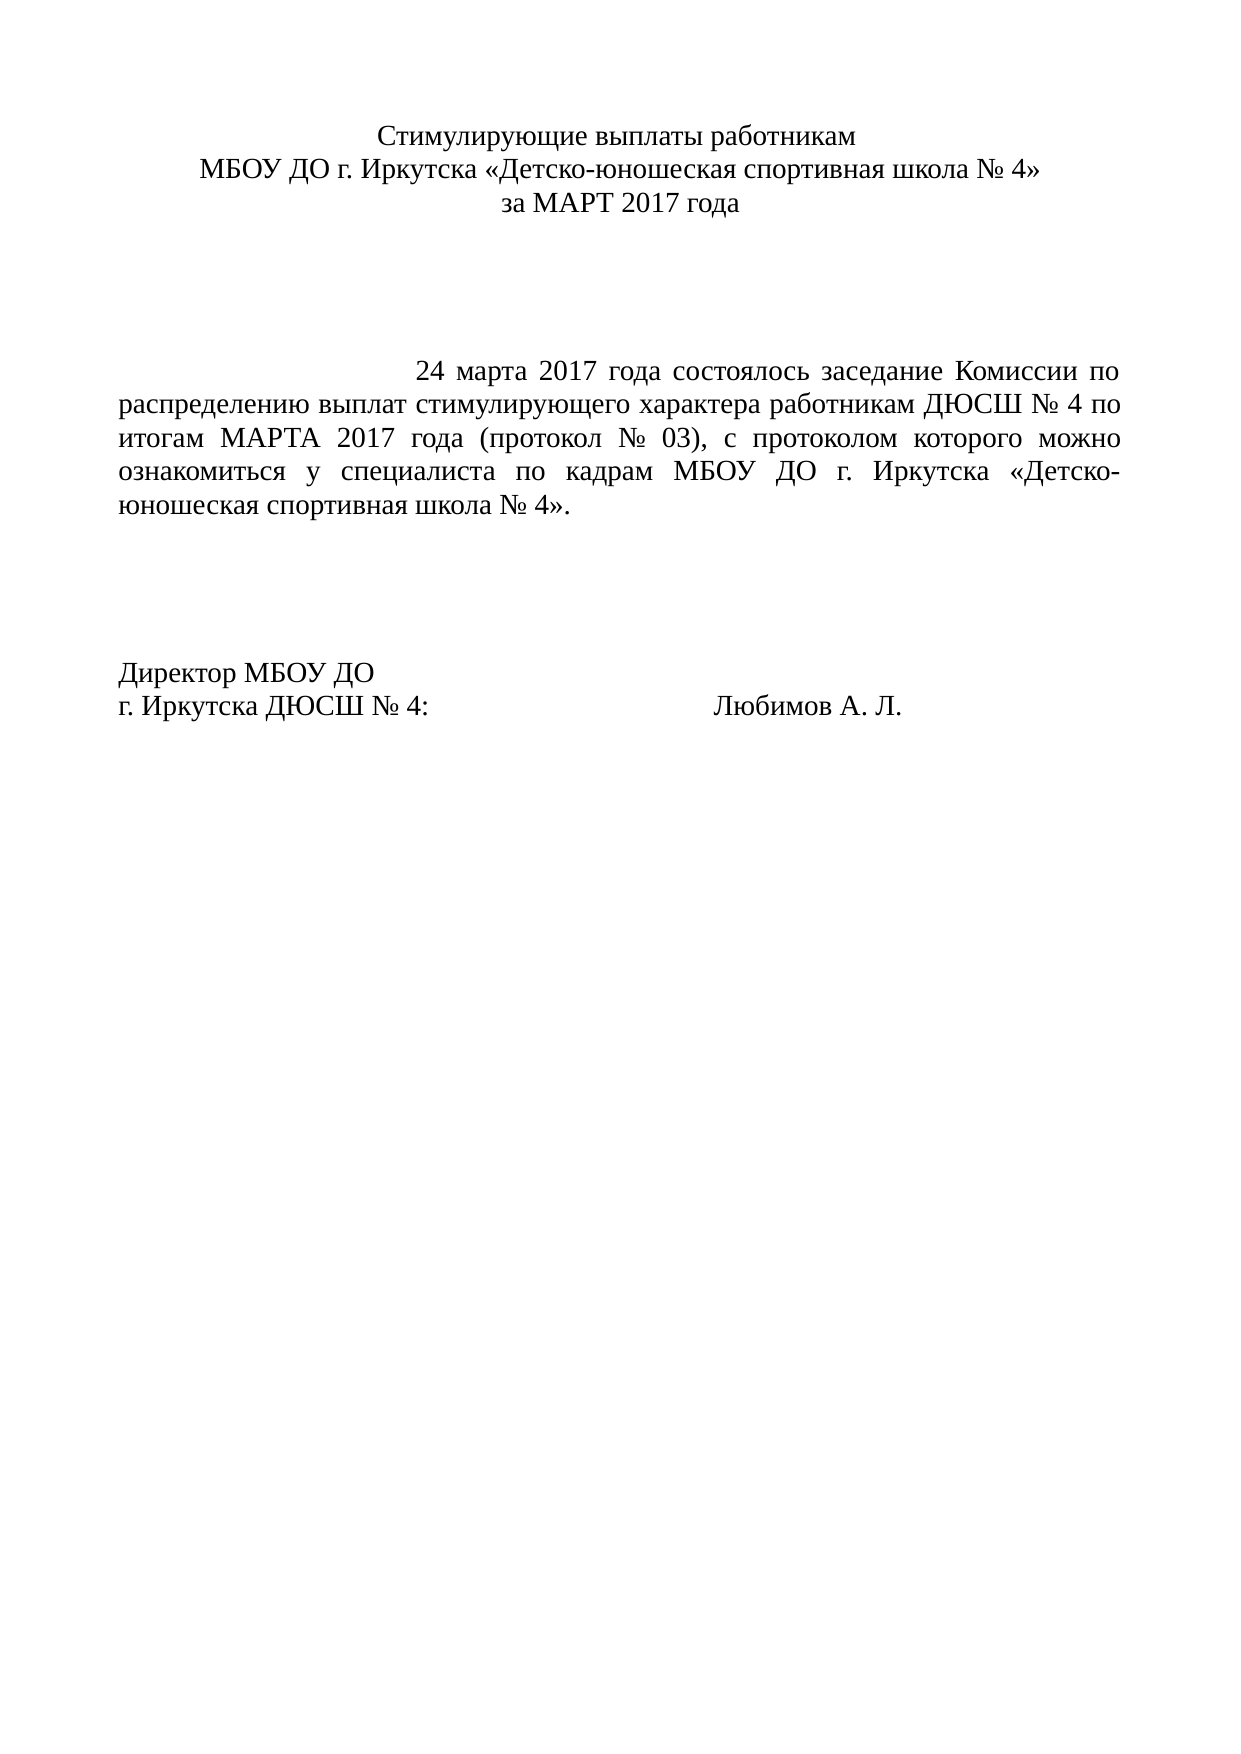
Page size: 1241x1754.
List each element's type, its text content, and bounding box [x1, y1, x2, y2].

text Стимулирующие выплаты работникам [118, 118, 1122, 152]
text за МАРТ 2017 года [118, 185, 1122, 219]
text г. Иркутска ДЮСШ № 4: Любимов А. Л. [118, 688, 1122, 722]
text Директор МБОУ ДО [118, 655, 1122, 688]
text 24 марта 2017 года состоялось заседание Комиссии по распределению выплат стимулирующего характера работникам ДЮСШ № 4 по итогам МАРТА 2017 года (протокол № 03), с протоколом которого можно ознакомиться у специалиста по кадрам МБОУ ДО г. Иркутска «Детско-юношеская спортивная школа № 4». [118, 353, 1122, 521]
text МБОУ ДО г. Иркутска «Детско-юношеская спортивная школа № 4» [118, 152, 1122, 185]
